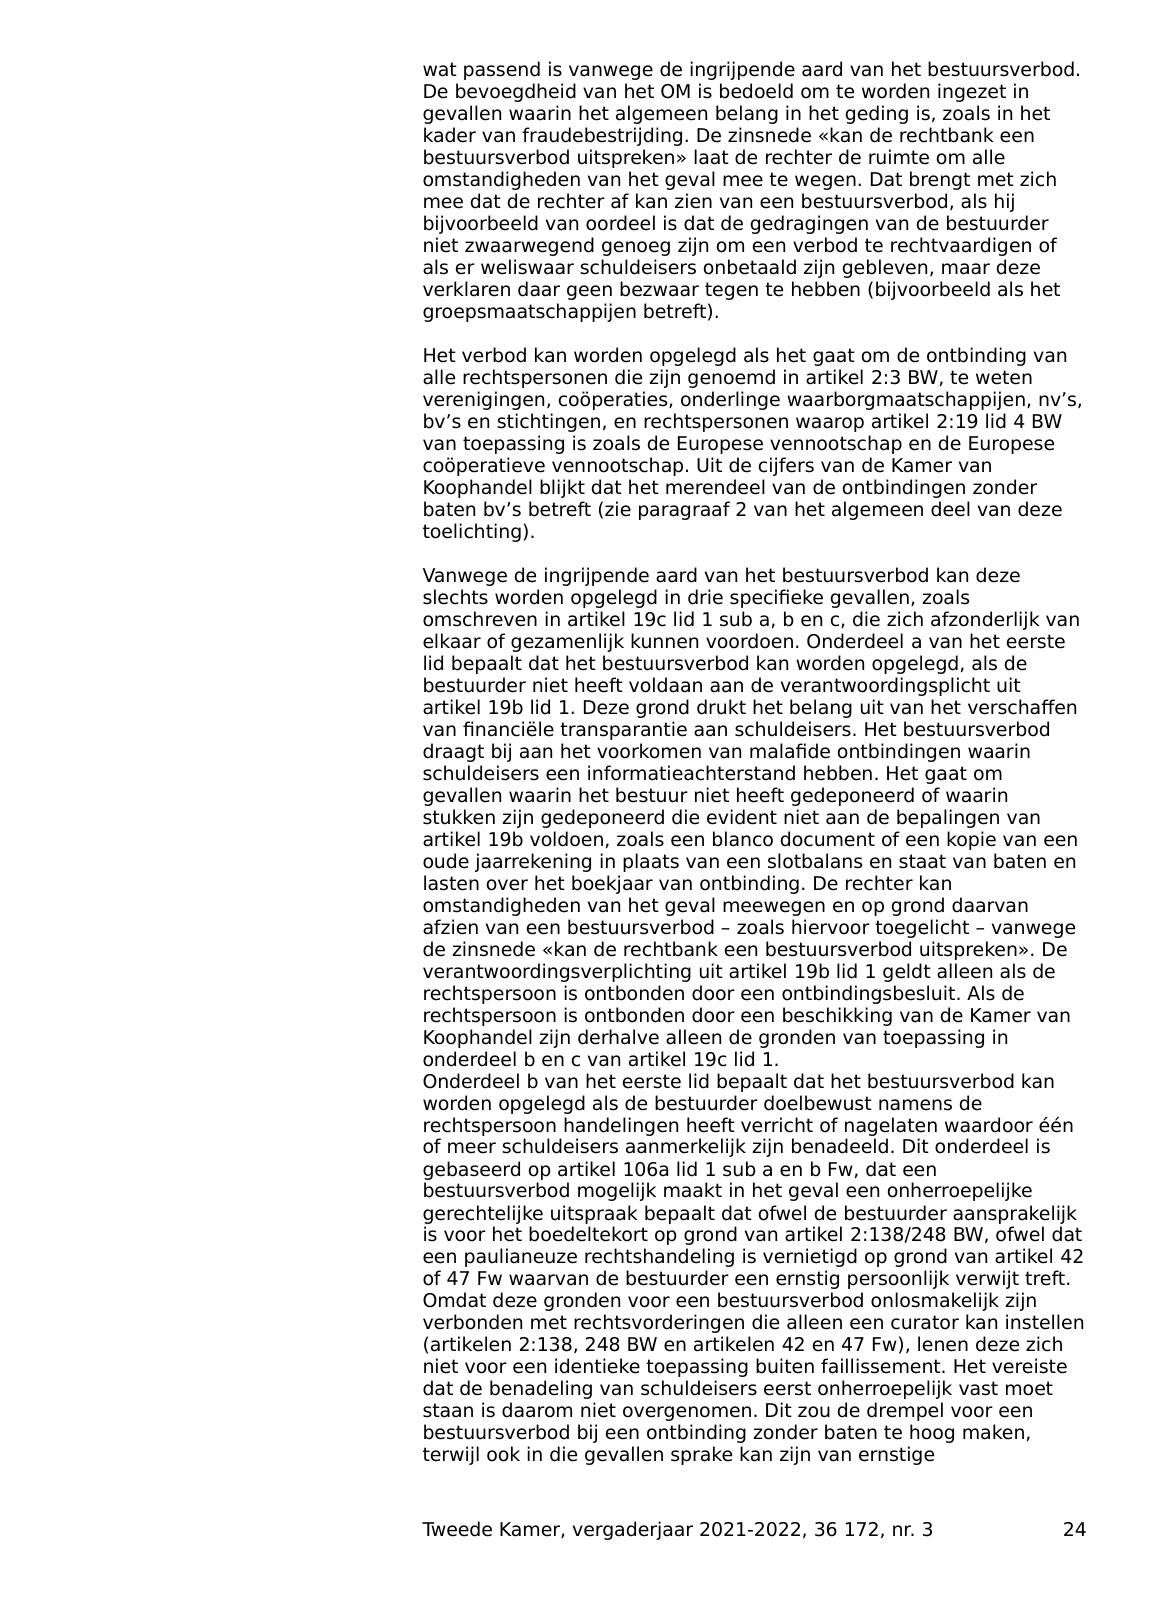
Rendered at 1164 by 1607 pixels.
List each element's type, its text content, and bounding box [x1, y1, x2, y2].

text Onderdeel b van het eerste lid bepaalt dat het bestuursverbod kan worden opgelegd als de bestuurder doelbewust namens de rechtspersoon handelingen heeft verricht of nagelaten waardoor één of meer schuldeisers aanmerkelijk zijn benadeeld. Dit onderdeel is gebaseerd op artikel 106a lid 1 sub a en b Fw, dat een bestuursverbod mogelijk maakt in het geval een onherroepelijke gerechtelijke uitspraak bepaalt dat ofwel de bestuurder aansprakelijk is voor het boedeltekort op grond van artikel 2:138/248 BW, ofwel dat een paulianeuze rechtshandeling is vernietigd op grond van artikel 42 of 47 Fw waarvan de bestuurder een ernstig persoonlijk verwijt treft. Omdat deze gronden voor een bestuursverbod onlosmakelijk zijn verbonden met rechtsvorderingen die alleen een curator kan instellen (artikelen 2:138, 248 BW en artikelen 42 en 47 Fw), lenen deze zich niet voor een identieke toepassing buiten faillissement. Het vereiste dat de benadeling van schuldeisers eerst onherroepelijk vast moet staan is daarom niet overgenomen. Dit zou de drempel voor een bestuursverbod bij een ontbinding zonder baten te hoog maken, terwijl ook in die gevallen sprake kan zijn van ernstige [422, 1071, 1087, 1466]
text Het verbod kan worden opgelegd als het gaat om de ontbinding van alle rechtspersonen die zijn genoemd in artikel 2:3 BW, te weten verenigingen, coöperaties, onderlinge waarborgmaatschappijen, nv’s, bv’s en stichtingen, en rechtspersonen waarop artikel 2:19 lid 4 BW van toepassing is zoals de Europese vennootschap en de Europese coöperatieve vennootschap. Uit de cijfers van de Kamer van Koophandel blijkt dat het merendeel van de ontbindingen zonder baten bv’s betreft (zie paragraaf 2 van het algemeen deel van deze toelichting). [422, 345, 1087, 543]
text Vanwege de ingrijpende aard van het bestuursverbod kan deze slechts worden opgelegd in drie specifieke gevallen, zoals omschreven in artikel 19c lid 1 sub a, b en c, die zich afzonderlijk van elkaar of gezamenlijk kunnen voordoen. Onderdeel a van het eerste lid bepaalt dat het bestuursverbod kan worden opgelegd, als de bestuurder niet heeft voldaan aan de verantwoordingsplicht uit artikel 19b lid 1. Deze grond drukt het belang uit van het verschaffen van financiële transparantie aan schuldeisers. Het bestuursverbod draagt bij aan het voorkomen van malafide ontbindingen waarin schuldeisers een informatieachterstand hebben. Het gaat om gevallen waarin het bestuur niet heeft gedeponeerd of waarin stukken zijn gedeponeerd die evident niet aan de bepalingen van artikel 19b voldoen, zoals een blanco document of een kopie van een oude jaarrekening in plaats van een slotbalans en staat van baten en lasten over het boekjaar van ontbinding. De rechter kan omstandigheden van het geval meewegen en op grond daarvan afzien van een bestuursverbod – zoals hiervoor toegelicht – vanwege de zinsnede «kan de rechtbank een bestuursverbod uitspreken». De verantwoordingsverplichting uit artikel 19b lid 1 geldt alleen als de rechtspersoon is ontbonden door een ontbindingsbesluit. Als de rechtspersoon is ontbonden door een beschikking van de Kamer van Koophandel zijn derhalve alleen de gronden van toepassing in onderdeel b en c van artikel 19c lid 1. [422, 565, 1087, 1071]
text wat passend is vanwege de ingrijpende aard van het bestuursverbod. De bevoegdheid van het OM is bedoeld om te worden ingezet in gevallen waarin het algemeen belang in het geding is, zoals in het kader van fraudebestrijding. De zinsnede «kan de rechtbank een bestuursverbod uitspreken» laat de rechter de ruimte om alle omstandigheden van het geval mee te wegen. Dat brengt met zich mee dat de rechter af kan zien van een bestuursverbod, als hij bijvoorbeeld van oordeel is dat de gedragingen van de bestuurder niet zwaarwegend genoeg zijn om een verbod te rechtvaardigen of als er weliswaar schuldeisers onbetaald zijn gebleven, maar deze verklaren daar geen bezwaar tegen te hebben (bijvoorbeeld als het groepsmaatschappijen betreft). [422, 59, 1087, 323]
